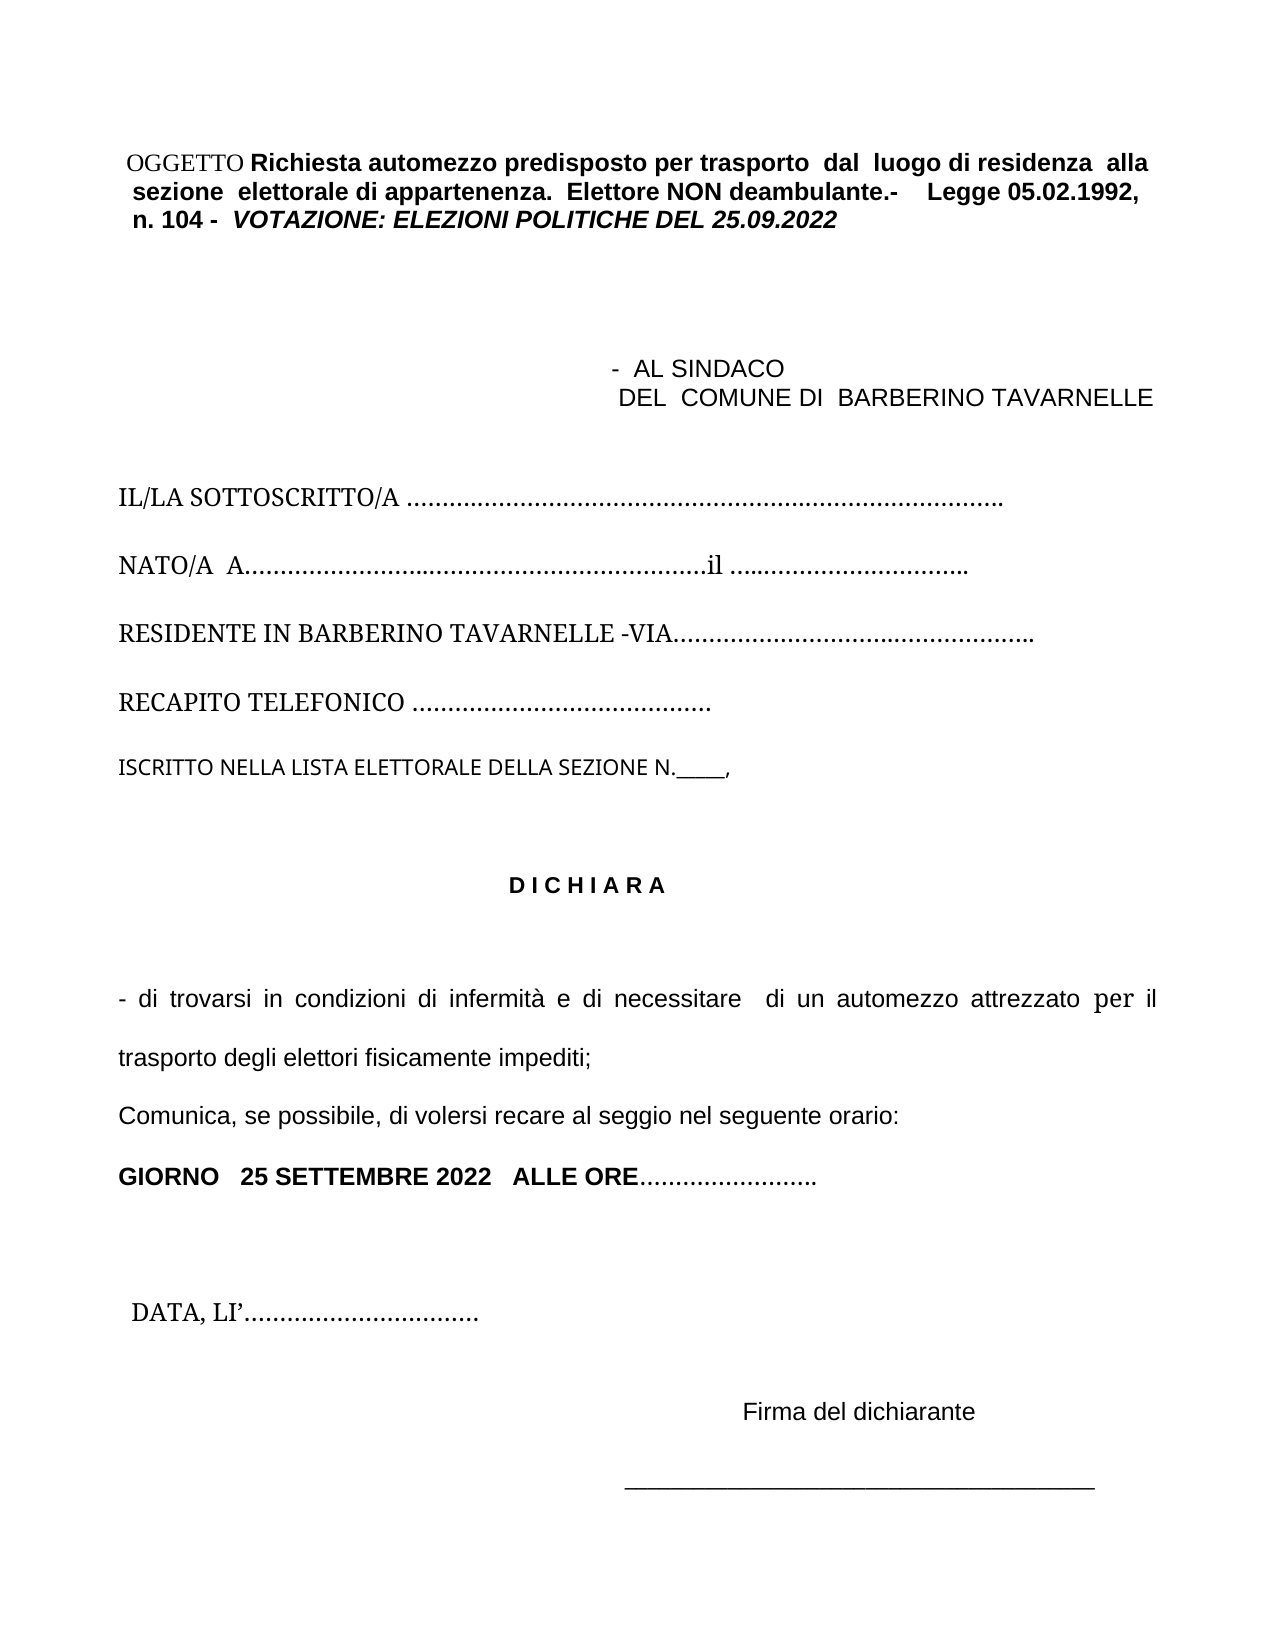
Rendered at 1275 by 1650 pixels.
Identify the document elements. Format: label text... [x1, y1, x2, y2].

text _________________________________________ [118, 1459, 1157, 1493]
text DEL COMUNE DI BARBERINO TAVARNELLE [118, 383, 1157, 412]
text RECAPITO TELEFONICO …………………………………… [118, 684, 1157, 718]
text ISCRITTO NELLA LISTA ELETTORALE DELLA SEZIONE N._____, [118, 752, 1157, 782]
text - AL SINDACO [118, 354, 1157, 383]
text OGGETTO Richiesta automezzo predisposto per trasporto dal luogo di residenza alla [118, 148, 1157, 176]
text n. 104 - VOTAZIONE: ELEZIONI POLITICHE DEL 25.09.2022 [118, 205, 1157, 234]
text IL/LA SOTTOSCRITTO/A ……….……………………………………….………………………. [118, 480, 1157, 514]
text DATA, LI’…………………………… [118, 1294, 1157, 1328]
text NATO/A A……………………..…………………………………il …..……………………….. [118, 548, 1157, 582]
text RESIDENTE IN BARBERINO TAVARNELLE -VIA………………………….……………….. [118, 616, 1157, 650]
text Comunica, se possibile, di volersi recare al seggio nel seguente orario: [118, 1101, 1157, 1129]
text D I C H I A R A [118, 872, 1157, 898]
text sezione elettorale di appartenenza. Elettore NON deambulante.- Legge 05.02.1992, [118, 176, 1157, 205]
text - di trovarsi in condizioni di infermità e di necessitare di un automezzo attrezzato per il trasporto degli elettori fisicamente impediti; [118, 980, 1157, 1072]
text GIORNO 25 SETTEMBRE 2022 ALLE ORE……………………. [118, 1158, 1157, 1192]
text Firma del dichiarante [118, 1397, 1157, 1425]
